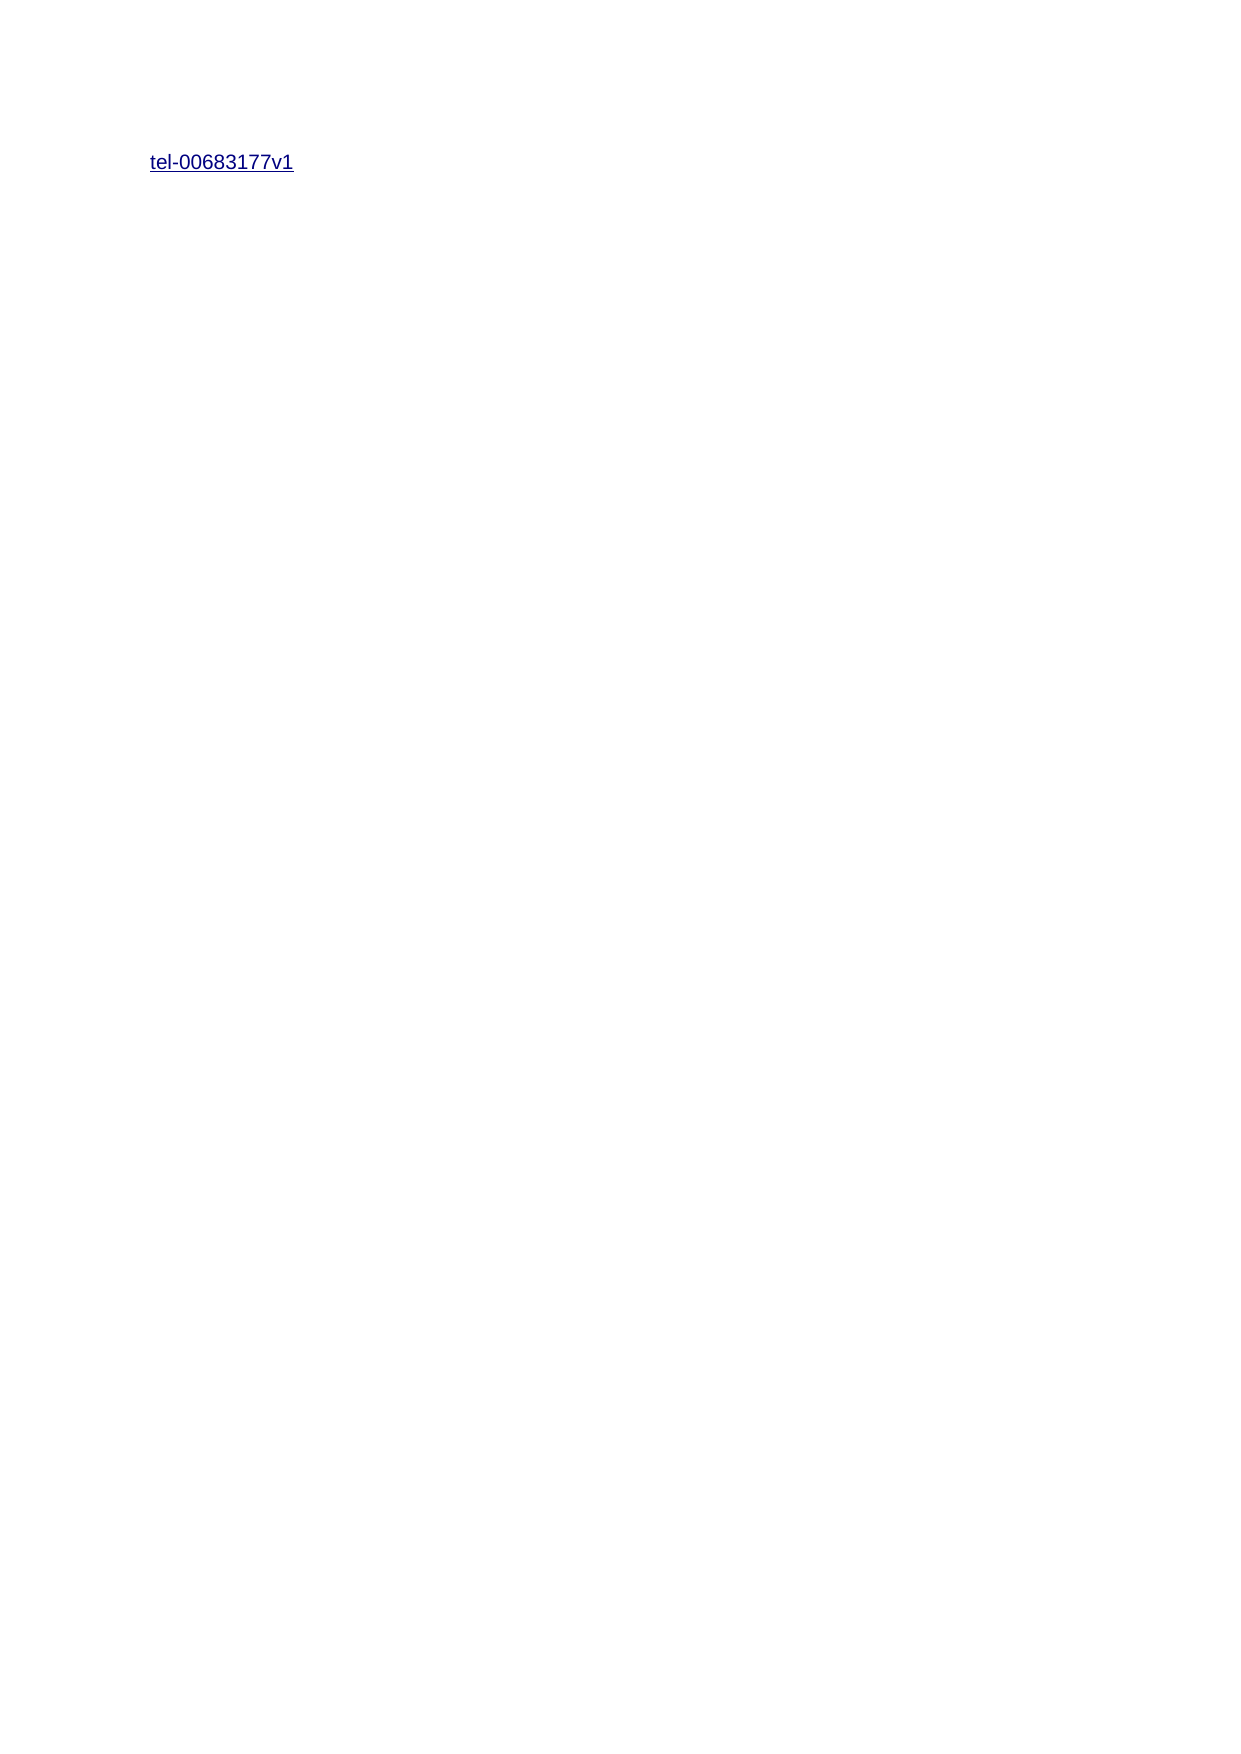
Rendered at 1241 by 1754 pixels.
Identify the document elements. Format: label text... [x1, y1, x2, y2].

table_header Vers une socio-anthropologie des interventions de développement comme action publique Philippe Lavigne Delville Anthropologie sociale et ethnologie. Université Lumière - Lyon II, 2011 HDR tel-00683177v1 [150, 150, 1090, 174]
